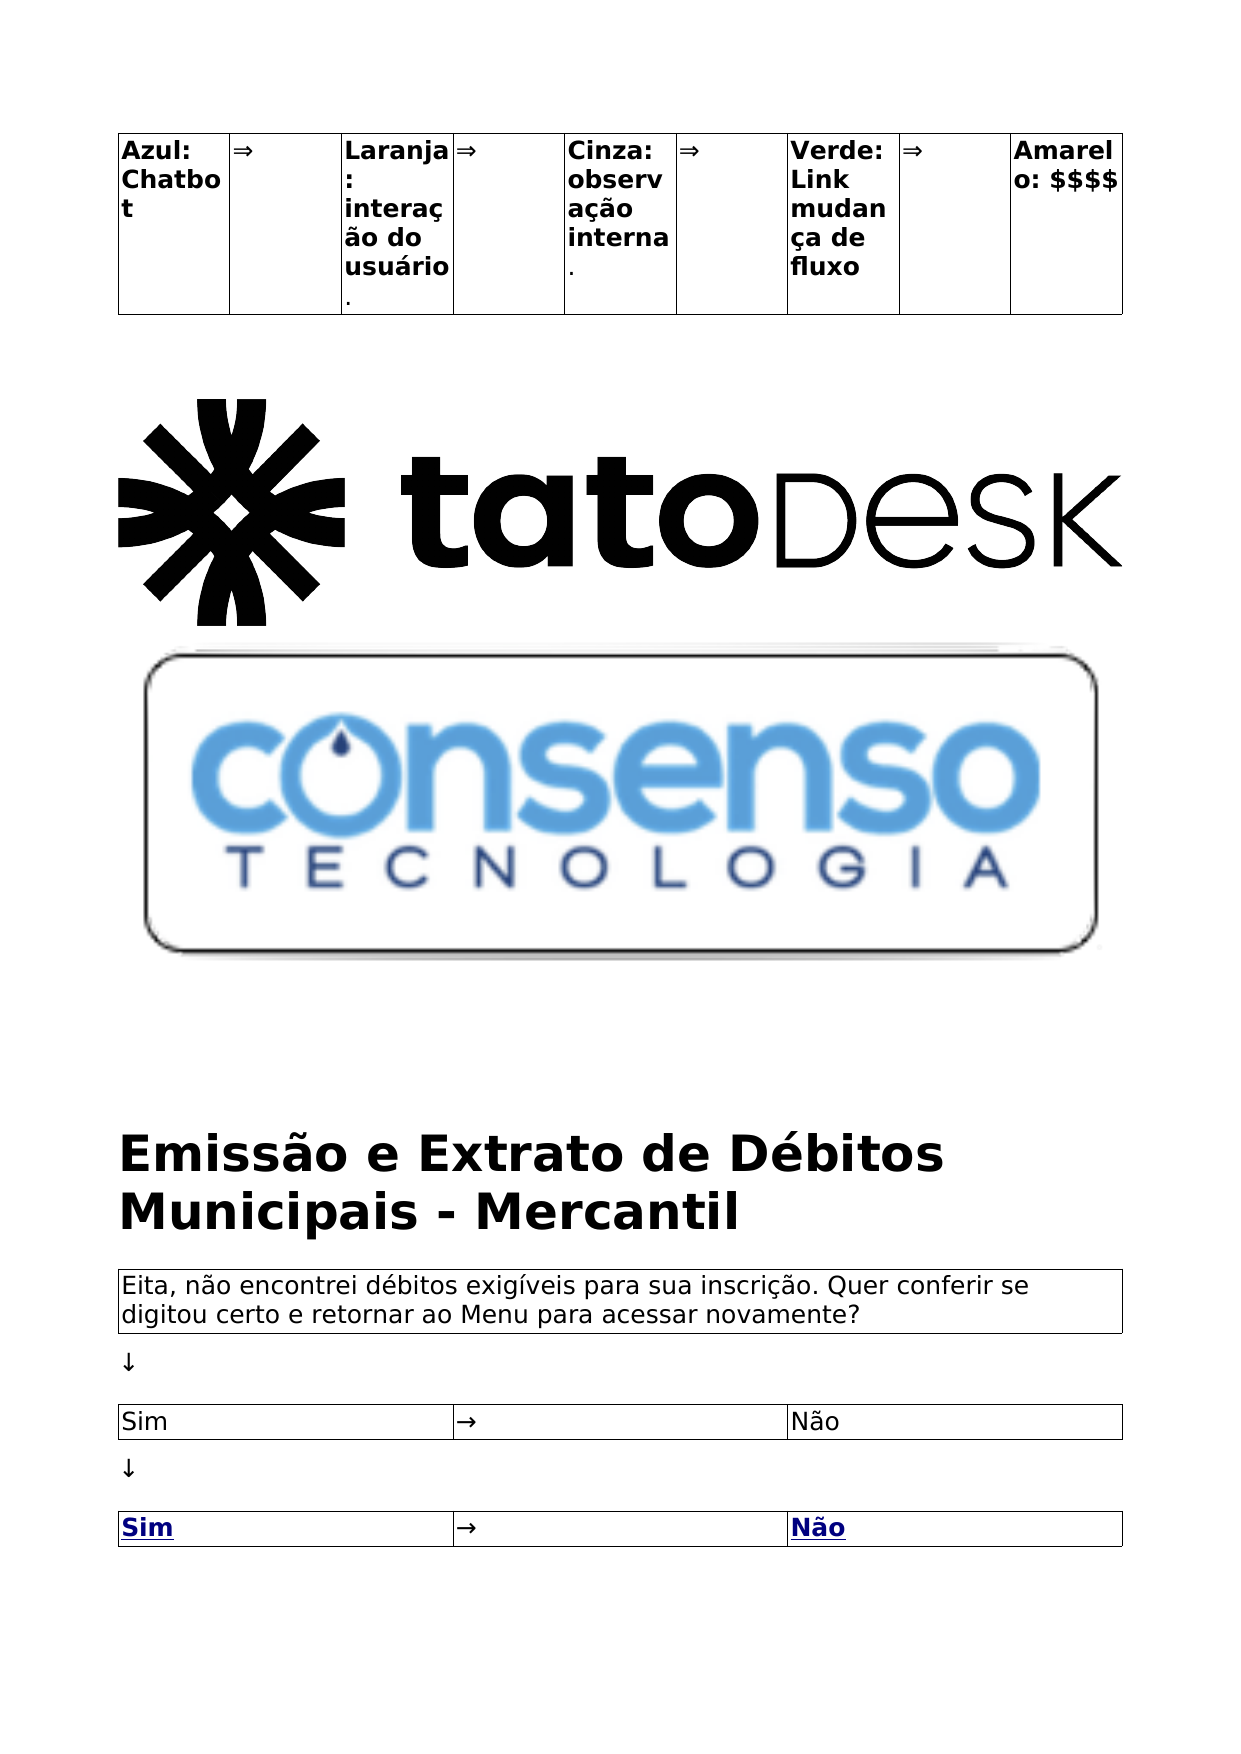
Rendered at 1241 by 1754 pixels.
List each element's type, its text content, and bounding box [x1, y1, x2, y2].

table_header Verde: Link mudança de fluxo [788, 134, 899, 314]
table_header Sim [119, 1512, 453, 1546]
table_header Azul: Chatbot [119, 134, 229, 314]
text ↓ [118, 1454, 1122, 1483]
table_header ⇒ [900, 134, 1010, 314]
table_header → [454, 1512, 787, 1546]
subtitle Emissão e Extrato de Débitos Municipais - Mercantil [118, 1125, 1122, 1241]
table_header Amarelo: $$$$ [1011, 134, 1122, 314]
text ↓ [118, 1348, 1122, 1377]
table_header Não [788, 1405, 1122, 1439]
picture [118, 638, 1123, 988]
table_header Eita, não encontrei débitos exigíveis para sua inscrição. Quer conferir se digitou certo e retornar ao Menu para acessar novamente? [119, 1270, 1122, 1333]
table_header Cinza: observação interna. [565, 134, 676, 314]
table_header Sim [119, 1405, 453, 1439]
table_header Laranja: interação do usuário. [342, 134, 453, 314]
picture [118, 399, 1123, 626]
table_header ⇒ [677, 134, 787, 314]
table_header ⇒ [230, 134, 341, 314]
table_header Não [788, 1512, 1122, 1546]
table_header ⇒ [454, 134, 564, 314]
table_header → [454, 1405, 787, 1439]
